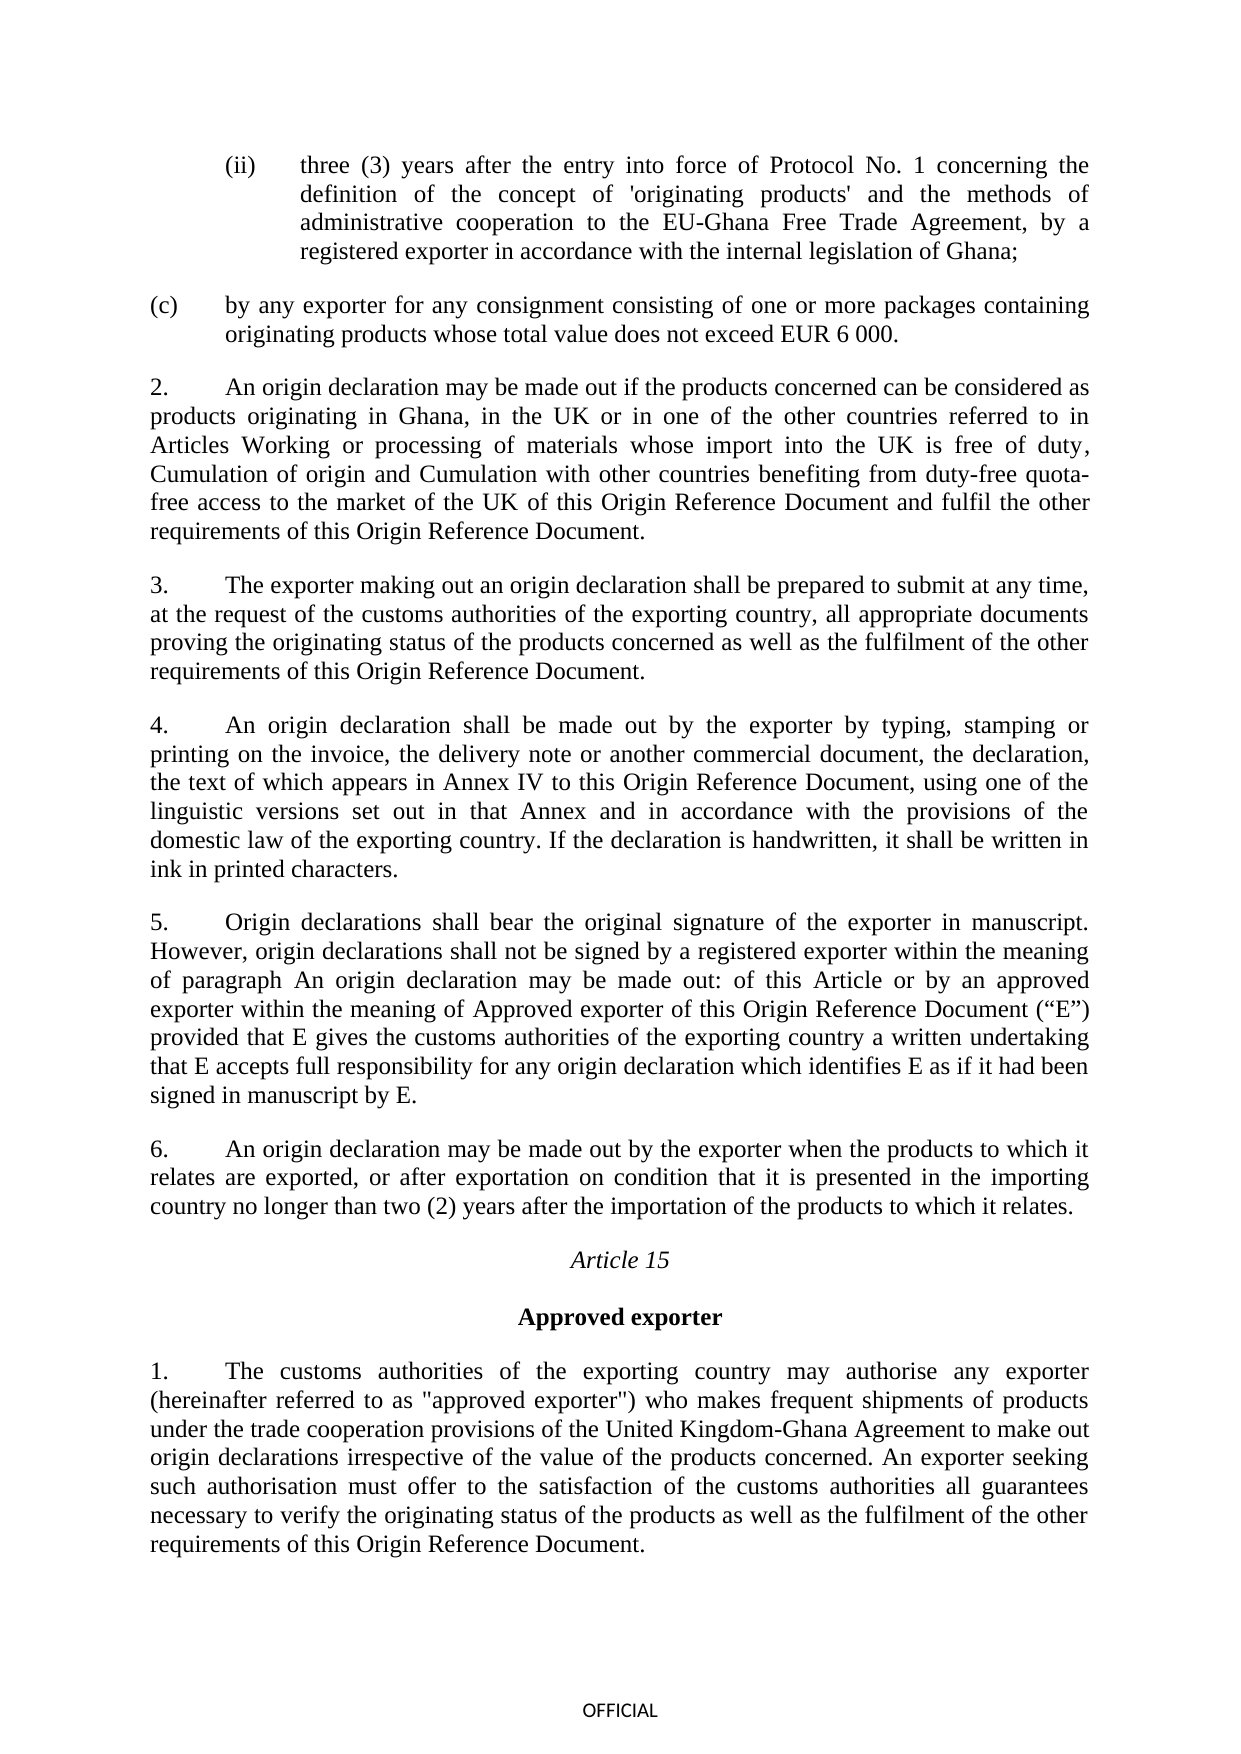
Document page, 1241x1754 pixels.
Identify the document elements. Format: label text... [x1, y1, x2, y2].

list three (3) years after the entry into force of Protocol No. 1 concerning the definition of the concept of 'originating products' and the methods of administrative cooperation to the EU-Ghana Free Trade Agreement, by a registered exporter in accordance with the internal legislation of Ghana; [225, 150, 1090, 265]
list An origin declaration may be made out by the exporter when the products to which it relates are exported, or after exportation on condition that it is presented in the importing country no longer than two (2) years after the importation of the products to which it relates. [150, 1134, 1090, 1220]
list The exporter making out an origin declaration shall be prepared to submit at any time, at the request of the customs authorities of the exporting country, all appropriate documents proving the originating status of the products concerned as well as the fulfilment of the other requirements of this Origin Reference Document. [150, 570, 1090, 685]
list by any exporter for any consignment consisting of one or more packages containing originating products whose total value does not exceed EUR 6 000. [150, 290, 1090, 347]
list Approved exporter [150, 1245, 1090, 1331]
list The customs authorities of the exporting country may authorise any exporter (hereinafter referred to as "approved exporter") who makes frequent shipments of products under the trade cooperation provisions of the United Kingdom-Ghana Agreement to make out origin declarations irrespective of the value of the products concerned. An exporter seeking such authorisation must offer to the satisfaction of the customs authorities all guarantees necessary to verify the originating status of the products as well as the fulfilment of the other requirements of this Origin Reference Document. [150, 1356, 1090, 1557]
list An origin declaration shall be made out by the exporter by typing, stamping or printing on the invoice, the delivery note or another commercial document, the declaration, the text of which appears in Annex IV to this Origin Reference Document, using one of the linguistic versions set out in that Annex and in accordance with the provisions of the domestic law of the exporting country. If the declaration is handwritten, it shall be written in ink in printed characters. [150, 710, 1090, 882]
list An origin declaration may be made out if the products concerned can be considered as products originating in Ghana, in the UK or in one of the other countries referred to in Articles 6, 7 and 8 of this Origin Reference Document and fulfil the other requirements of this Origin Reference Document. [150, 372, 1090, 545]
list Origin declarations shall bear the original signature of the exporter in manuscript. However, origin declarations shall not be signed by a registered exporter within the meaning of paragraph 1 of this Article or by an approved exporter within the meaning of Article 22 of this Origin Reference Document (“E”) provided that E gives the customs authorities of the exporting country a written undertaking that E accepts full responsibility for any origin declaration which identifies E as if it had been signed in manuscript by E. [150, 907, 1090, 1109]
